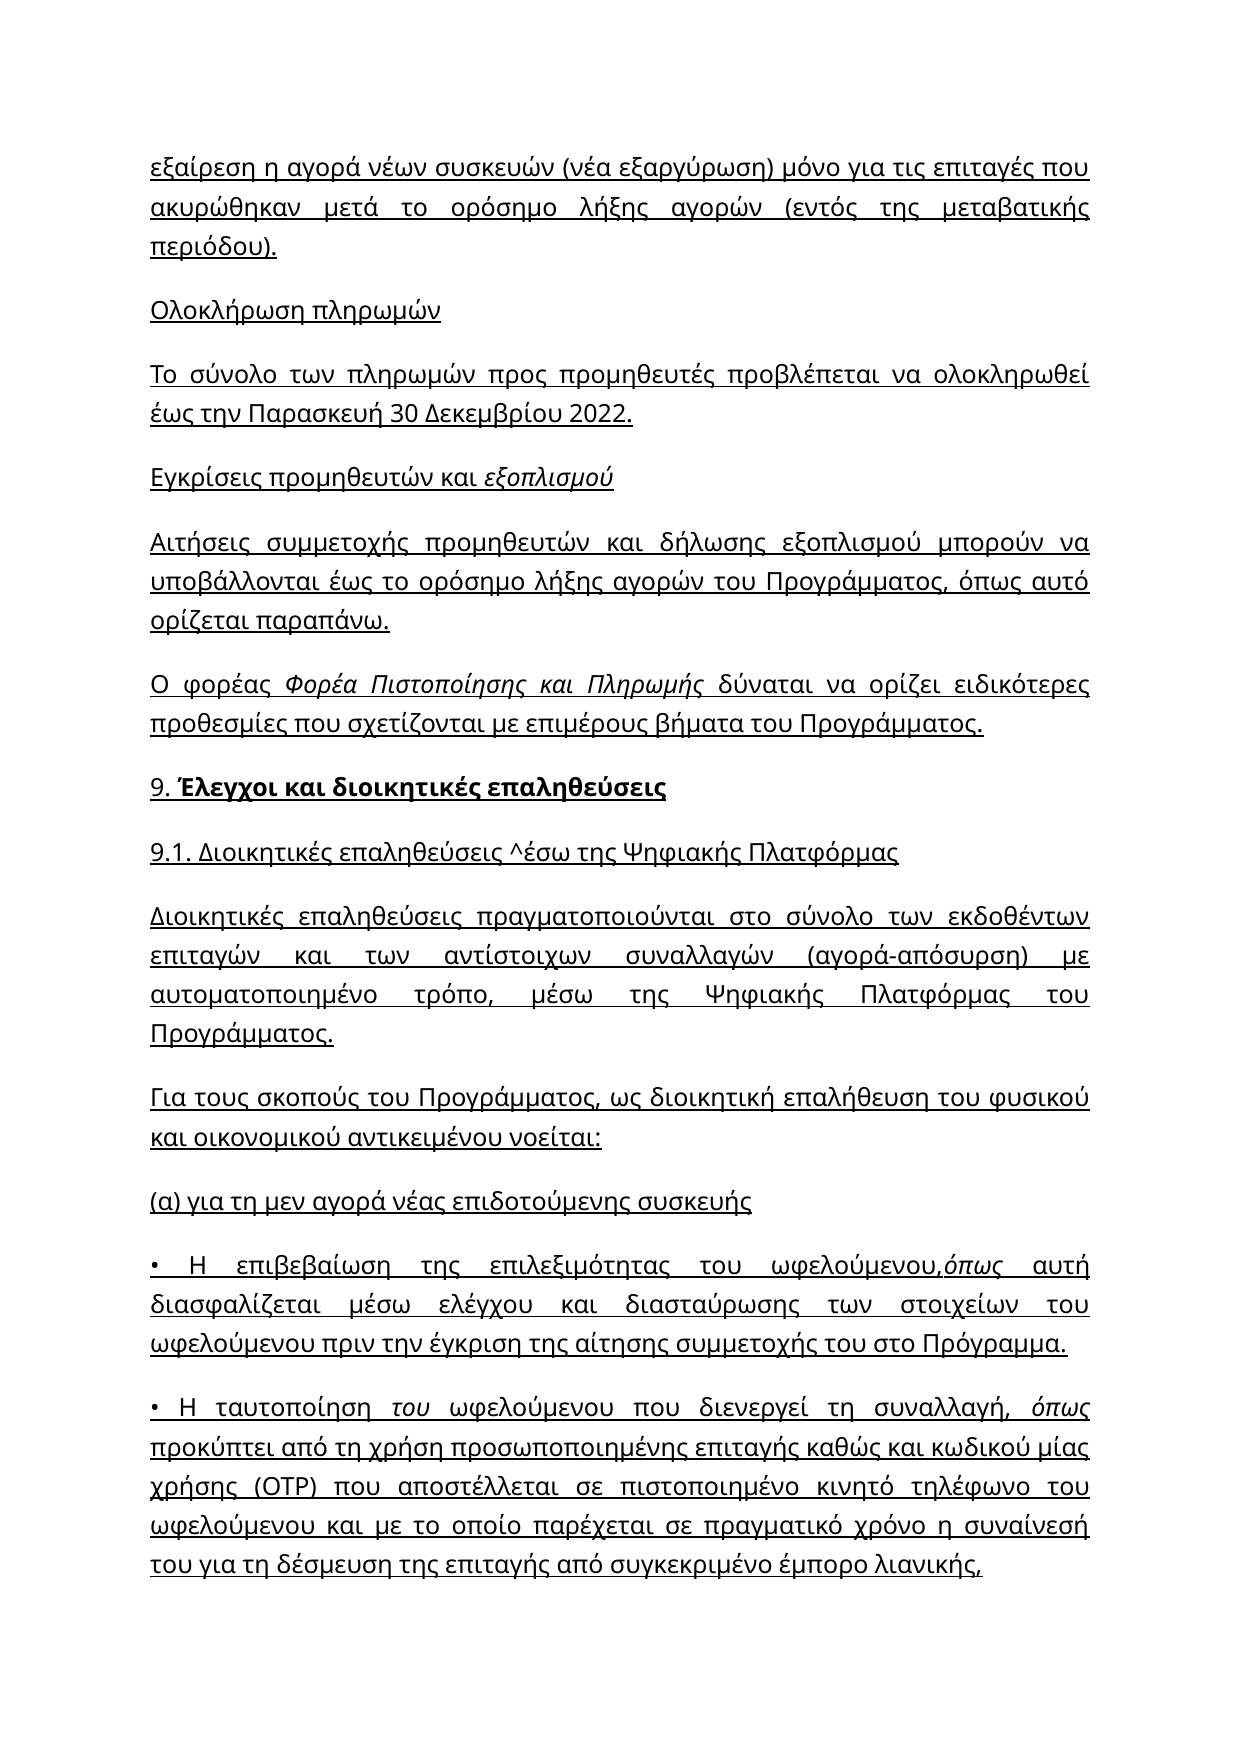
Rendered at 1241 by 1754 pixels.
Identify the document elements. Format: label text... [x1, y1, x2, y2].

text Για τους σκοπούς του Προγράμματος, ως διοικητική επαλήθευση του φυσικού [150, 1080, 1090, 1109]
text ορίζεται παραπάνω. [150, 594, 1090, 637]
text • Η επιβεβαίωση της επιλεξιμότητας του ωφελούμενου,όπως αυτή [150, 1247, 1090, 1276]
text Το σύνολο των πληρωμών προς προμηθευτές προβλέπεται να ολοκληρωθεί [150, 357, 1090, 386]
text • Η ταυτοποίηση του ωφελούμενου που διενεργεί τη συναλλαγή, όπως [150, 1390, 1090, 1419]
text ωφελούμενου πριν την έγκριση της αίτησης συμμετοχής του στο Πρόγραμμα. [150, 1317, 1090, 1360]
text υποβάλλονται έως το ορόσημο λήξης αγορών του Προγράμματος, όπως αυτό [150, 555, 1090, 592]
text Διοικητικές επαληθεύσεις πραγματοποιούνται στο σύνολο των εκδοθέντων [150, 898, 1090, 927]
text αυτοματοποιημένο τρόπο, μέσω της Ψηφιακής Πλατφόρμας του [150, 968, 1090, 1006]
text περιόδου). [150, 220, 1090, 262]
text εξαίρεση η αγορά νέων συσκευών (νέα εξαργύρωση) μόνο για τις επιταγές που [150, 150, 1090, 179]
text επιταγών και των αντίστοιχων συναλλαγών (αγορά-απόσυρση) με [150, 929, 1090, 966]
text Προγράμματος. [150, 1007, 1090, 1050]
text του για τη δέσμευση της επιταγής από συγκεκριμένο έμπορο λιανικής, [150, 1538, 1090, 1581]
text διασφαλίζεται μέσω ελέγχου και διασταύρωσης των στοιχείων του [150, 1277, 1090, 1316]
text έως την Παρασκευή 30 Δεκεμβρίου 2022. [150, 387, 1090, 430]
text προθεσμίες που σχετίζονται με επιμέρους βήματα του Προγράμματος. [150, 697, 1090, 740]
text χρήσης (ΟΤΡ) που αποστέλλεται σε πιστοποιημένο κινητό τηλέφωνο του [150, 1460, 1090, 1497]
text (α) για τη μεν αγορά νέας επιδοτούμενης συσκευής [150, 1183, 1090, 1217]
text ωφελούμενου και με το οποίο παρέχεται σε πραγματικό χρόνο η συναίνεσή [150, 1499, 1090, 1536]
text Εγκρίσεις προμηθευτών και εξοπλισμού [150, 460, 1090, 494]
text Ο φορέας Φορέα Πιστοποίησης και Πληρωμής δύναται να ορίζει ειδικότερες [150, 667, 1090, 696]
text Αιτήσεις συμμετοχής προμηθευτών και δήλωσης εξοπλισμού μπορούν να [150, 524, 1090, 553]
text 9.1. Διοικητικές επαληθεύσεις ^έσω της Ψηφιακής Πλατφόρμας [150, 834, 1090, 868]
text 9. Έλεγχοι και διοικητικές επαληθεύσεις [150, 770, 1090, 804]
text προκύπτει από τη χρήση προσωποποιημένης επιταγής καθώς και κωδικού μίας [150, 1421, 1090, 1458]
text και οικονομικού αντικειμένου νοείται: [150, 1111, 1090, 1153]
text ακυρώθηκαν μετά το ορόσημο λήξης αγορών (εντός της μεταβατικής [150, 181, 1090, 218]
text Ολοκλήρωση πληρωμών [150, 292, 1090, 327]
